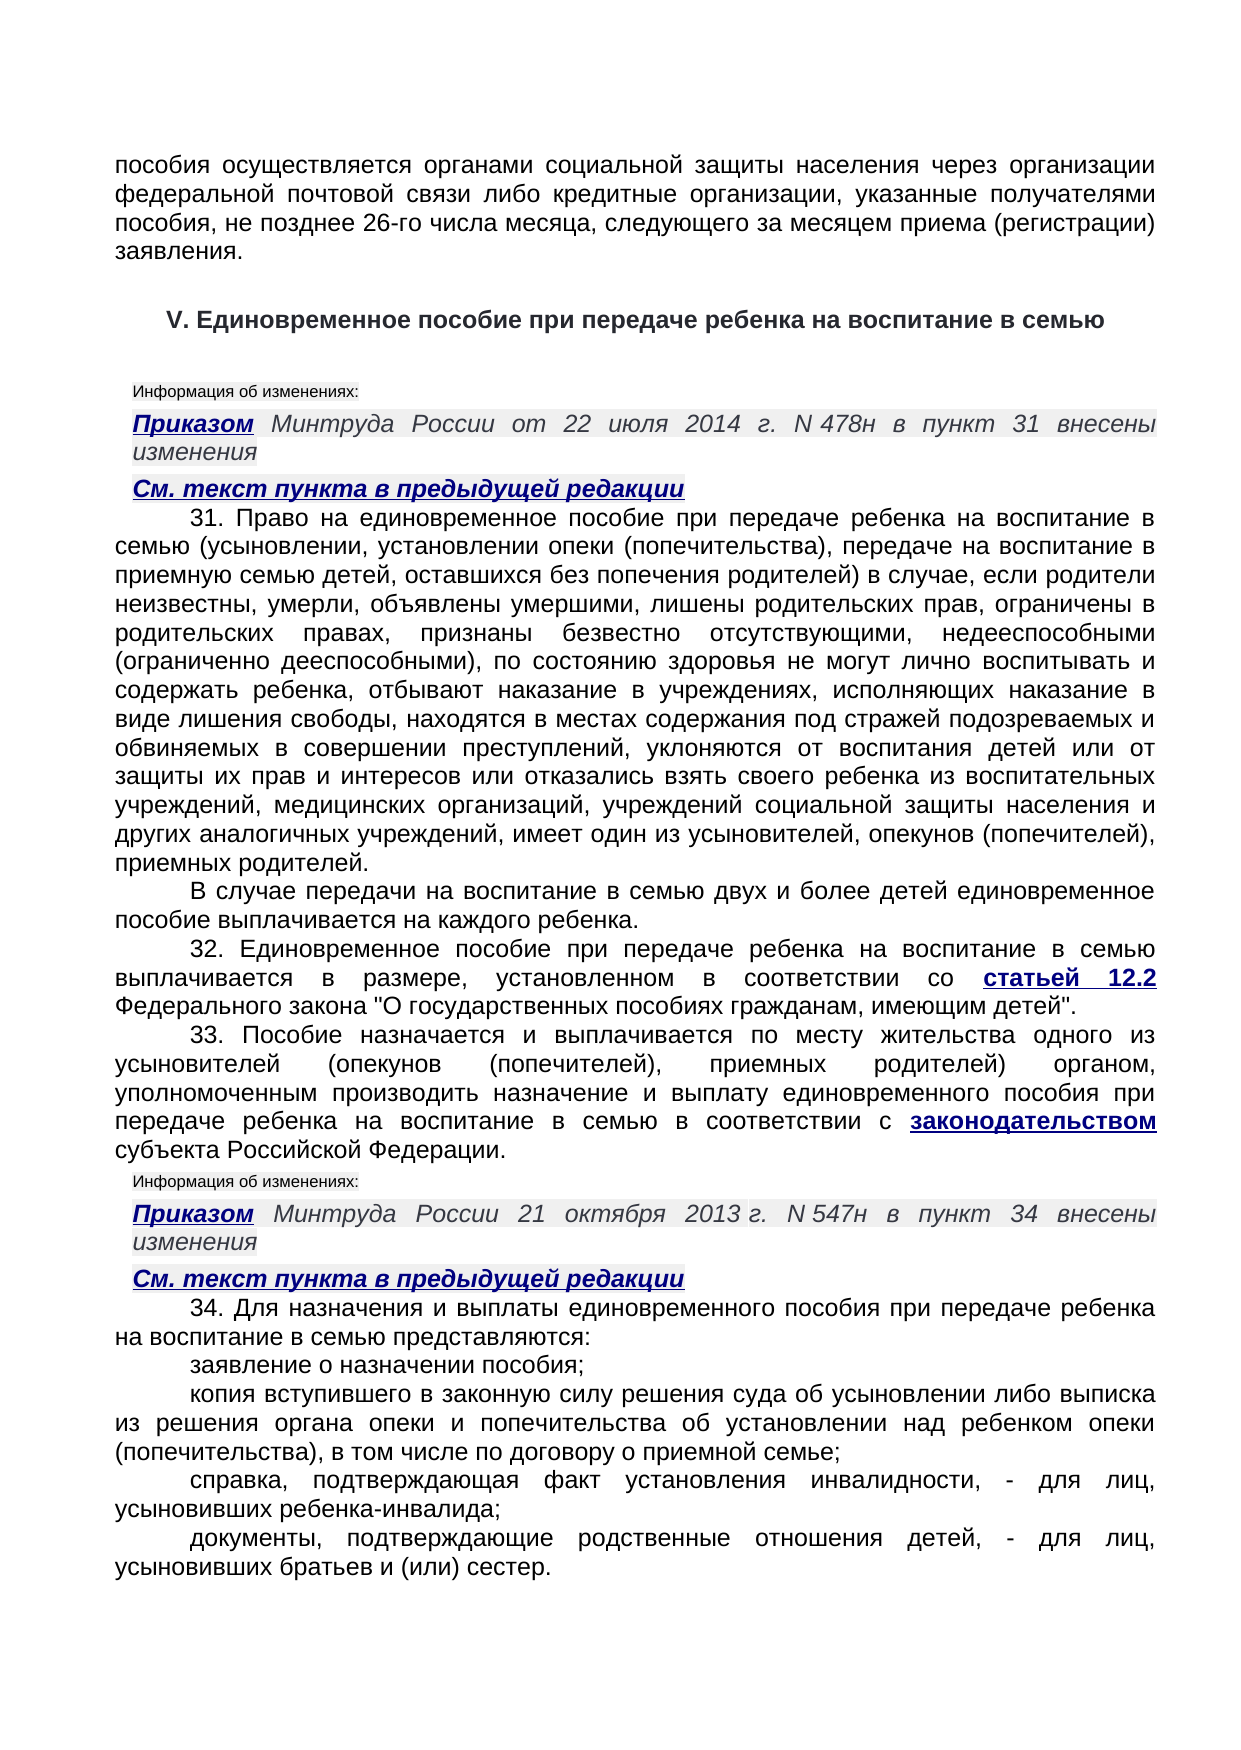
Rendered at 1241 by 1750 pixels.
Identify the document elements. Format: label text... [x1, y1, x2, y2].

text 31. Право на единовременное пособие при передаче ребенка на воспитание в семью (усыновлении, установлении опеки (попечительства), передаче на воспитание в приемную семью детей, оставшихся без попечения родителей) в случае, если родители неизвестны, умерли, объявлены умершими, лишены родительских прав, ограничены в родительских правах, признаны безвестно отсутствующими, недееспособными (ограниченно дееспособными), по состоянию здоровья не могут лично воспитывать и содержать ребенка, отбывают наказание в учреждениях, исполняющих наказание в виде лишения свободы, находятся в местах содержания под стражей подозреваемых и обвиняемых в совершении преступлений, уклоняются от воспитания детей или от защиты их прав и интересов или отказались взять своего ребенка из воспитательных учреждений, медицинских организаций, учреждений социальной защиты населения и других аналогичных учреждений, имеет один из усыновителей, опекунов (попечителей), приемных родителей. [114, 503, 1157, 876]
text 33. Пособие назначается и выплачивается по месту жительства одного из усыновителей (опекунов (попечителей), приемных родителей) органом, уполномоченным производить назначение и выплату единовременного пособия при передаче ребенка на воспитание в семью в соответствии с законодательством субъекта Российской Федерации. [114, 1020, 1157, 1164]
text Приказом Минтруда России от 22 июля 2014 г. N 478н в пункт 31 внесены изменения [257, 437, 1157, 466]
text Информация об изменениях: [359, 382, 1157, 401]
text Информация об изменениях: [359, 1172, 1157, 1191]
subtitle V. Единовременное пособие при передаче ребенка на воспитание в семью [114, 305, 1157, 334]
text Приказом Минтруда России 21 октября 2013 г. N 547н в пункт 34 внесены изменения [132, 1199, 1157, 1256]
text 34. Для назначения и выплаты единовременного пособия при передаче ребенка на воспитание в семью представляются: [114, 1293, 1157, 1350]
text См. текст пункта в предыдущей редакции [685, 474, 1157, 503]
text заявление о назначении пособия; [114, 1350, 1157, 1379]
text документы, подтверждающие родственные отношения детей, - для лиц, усыновивших братьев и (или) сестер. [114, 1523, 1157, 1580]
text В случае передачи на воспитание в семью двух и более детей единовременное пособие выплачивается на каждого ребенка. [114, 876, 1157, 934]
text пособия осуществляется органами социальной защиты населения через организации федеральной почтовой связи либо кредитные организации, указанные получателями пособия, не позднее 26-го числа месяца, следующего за месяцем приема (регистрации) заявления. [114, 150, 1157, 265]
text См. текст пункта в предыдущей редакции [685, 1264, 1157, 1293]
text 32. Единовременное пособие при передаче ребенка на воспитание в семью выплачивается в размере, установленном в соответствии со статьей 12.2 Федерального закона "О государственных пособиях гражданам, имеющим детей". [114, 934, 1157, 1020]
text копия вступившего в законную силу решения суда об усыновлении либо выписка из решения органа опеки и попечительства об установлении над ребенком опеки (попечительства), в том числе по договору о приемной семье; [114, 1379, 1157, 1465]
text справка, подтверждающая факт установления инвалидности, - для лиц, усыновивших ребенка-инвалида; [114, 1465, 1157, 1523]
